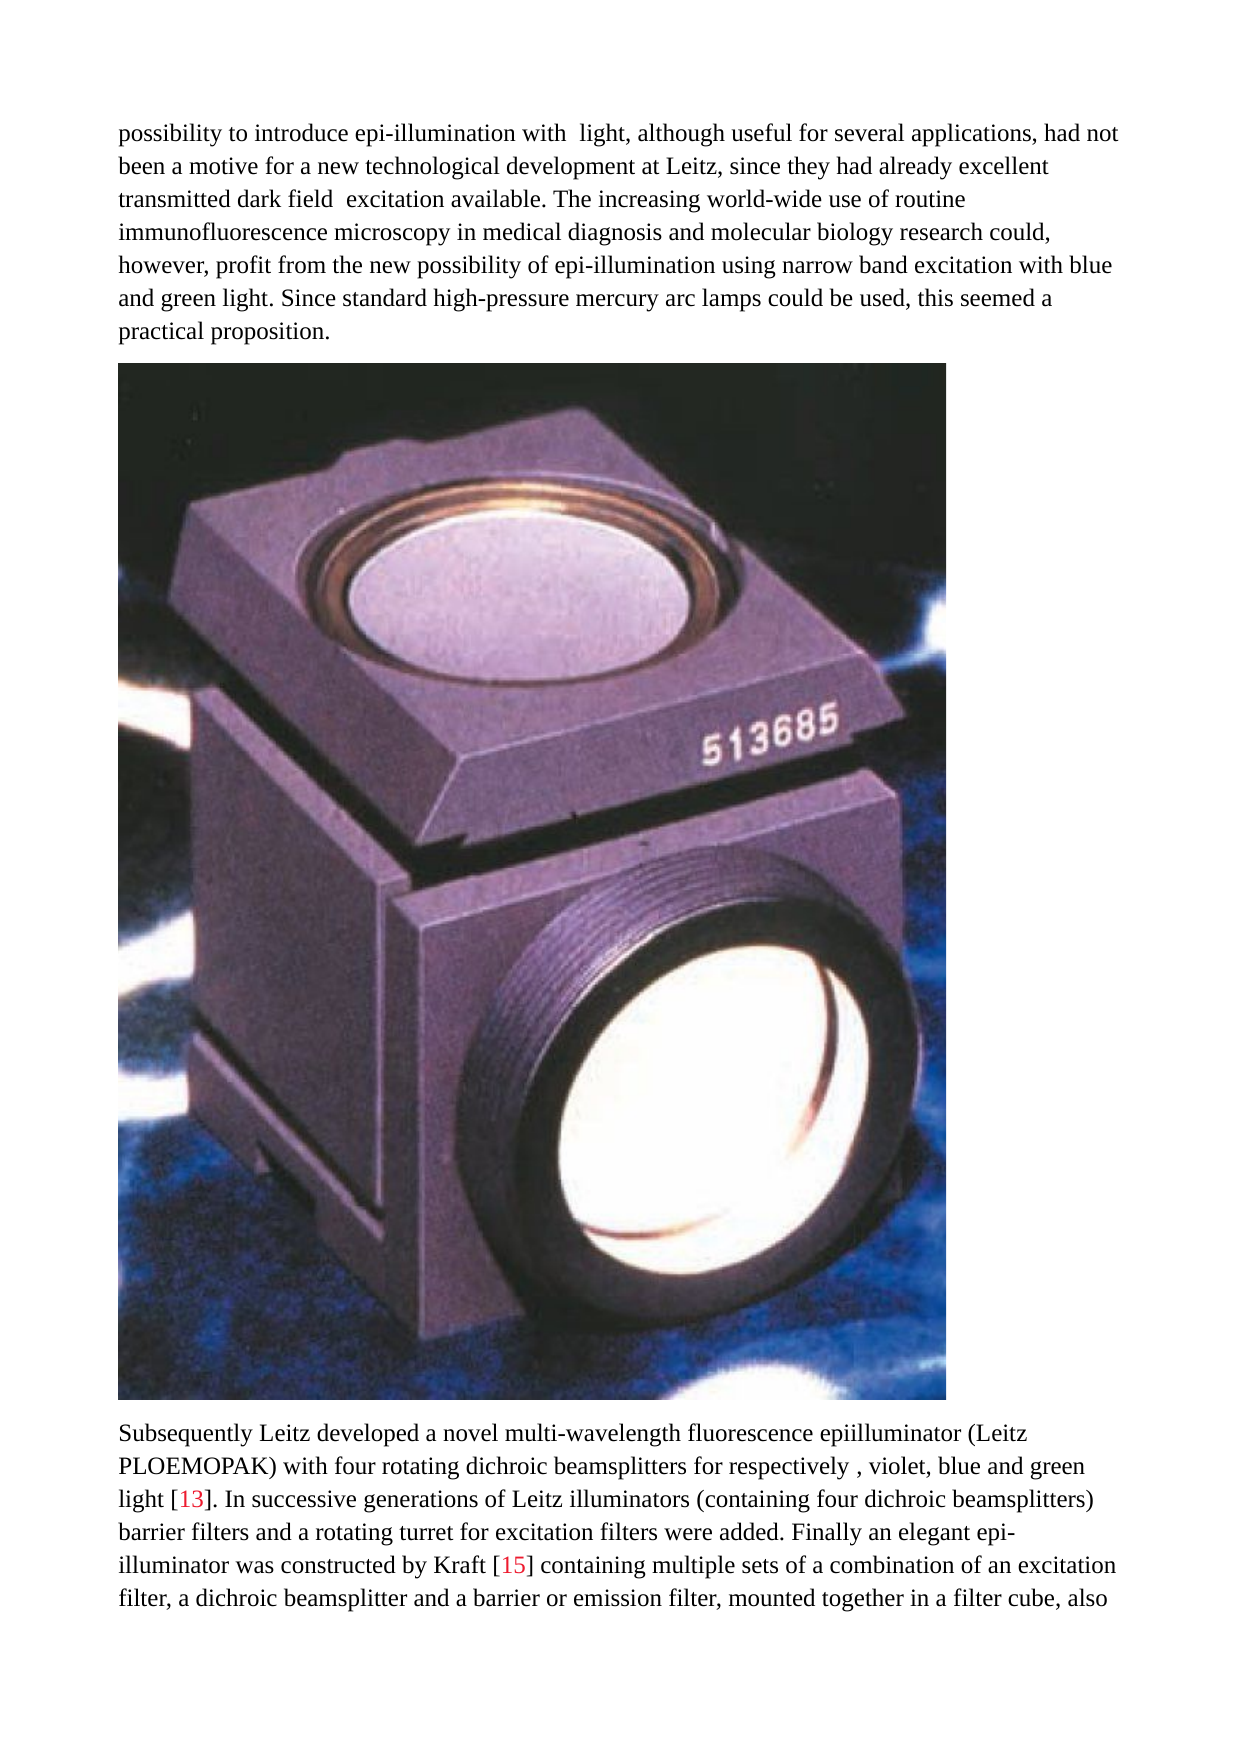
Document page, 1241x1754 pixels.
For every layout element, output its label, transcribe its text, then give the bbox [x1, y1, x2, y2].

picture [118, 363, 947, 1400]
text Subsequently Leitz developed a novel multi-wavelength fluorescence epiilluminator (Leitz PLOEMOPAK) with four rotating dichroic beamsplitters for respectively , violet, blue and green light [13]. In successive generations of Leitz illuminators (containing four dichroic beamsplitters) barrier filters and a rotating turret for excitation filters were added. Finally an elegant epi-illuminator was constructed by Kraft [15] containing multiple sets of a combination of an excitation filter, a dichroic beamsplitter and a barrier or emission filter, mounted together in a filter cube, also [118, 1418, 1122, 1612]
text possibility to introduce epi-illumination with light, although useful for several applications, had not been a motive for a new technological development at Leitz, since they had already excellent transmitted dark field excitation available. The increasing world-wide use of routine immunofluorescence microscopy in medical diagnosis and molecular biology research could, however, profit from the new possibility of epi-illumination using narrow band excitation with blue and green light. Since standard high-pressure mercury arc lamps could be used, this seemed a practical proposition. [118, 118, 1122, 345]
